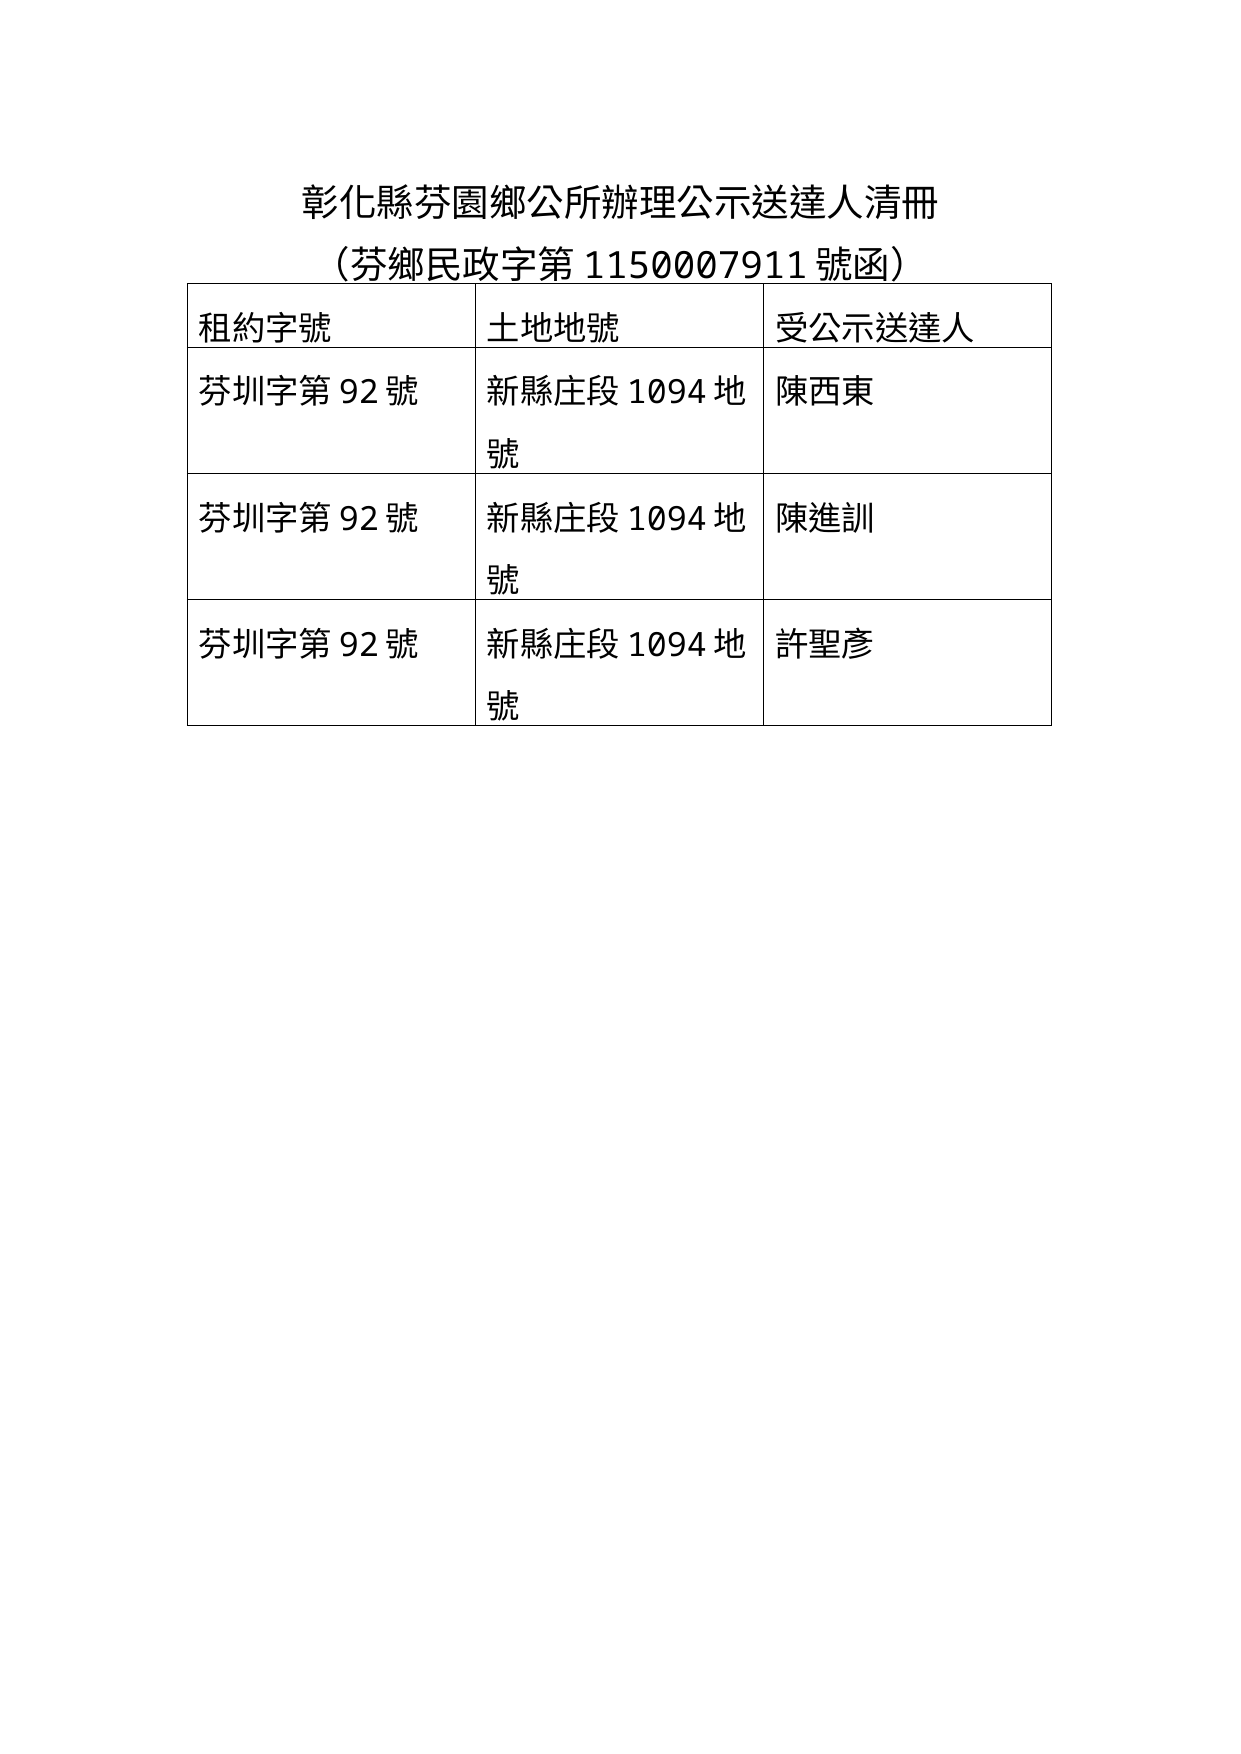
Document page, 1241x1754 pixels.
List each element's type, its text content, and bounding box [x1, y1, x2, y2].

table_cell 芬圳字第92號 [188, 474, 475, 599]
table_cell 陳西東 [764, 348, 1051, 473]
table_cell 新縣庄段1094地號 [476, 474, 763, 599]
table_cell 新縣庄段1094地號 [476, 600, 763, 725]
text （芬鄉民政字第1150007911號函） [187, 221, 1053, 283]
table_header 受公示送達人 [764, 284, 1051, 347]
table_cell 許聖彥 [764, 600, 1051, 725]
table_header 租約字號 [188, 284, 475, 347]
text 彰化縣芬園鄉公所辦理公示送達人清冊 [187, 158, 1053, 221]
table_cell 芬圳字第92號 [188, 348, 475, 473]
table_header 土地地號 [476, 284, 763, 347]
table_cell 陳進訓 [764, 474, 1051, 599]
table_cell 芬圳字第92號 [188, 600, 475, 725]
table_cell 新縣庄段1094地號 [476, 348, 763, 473]
